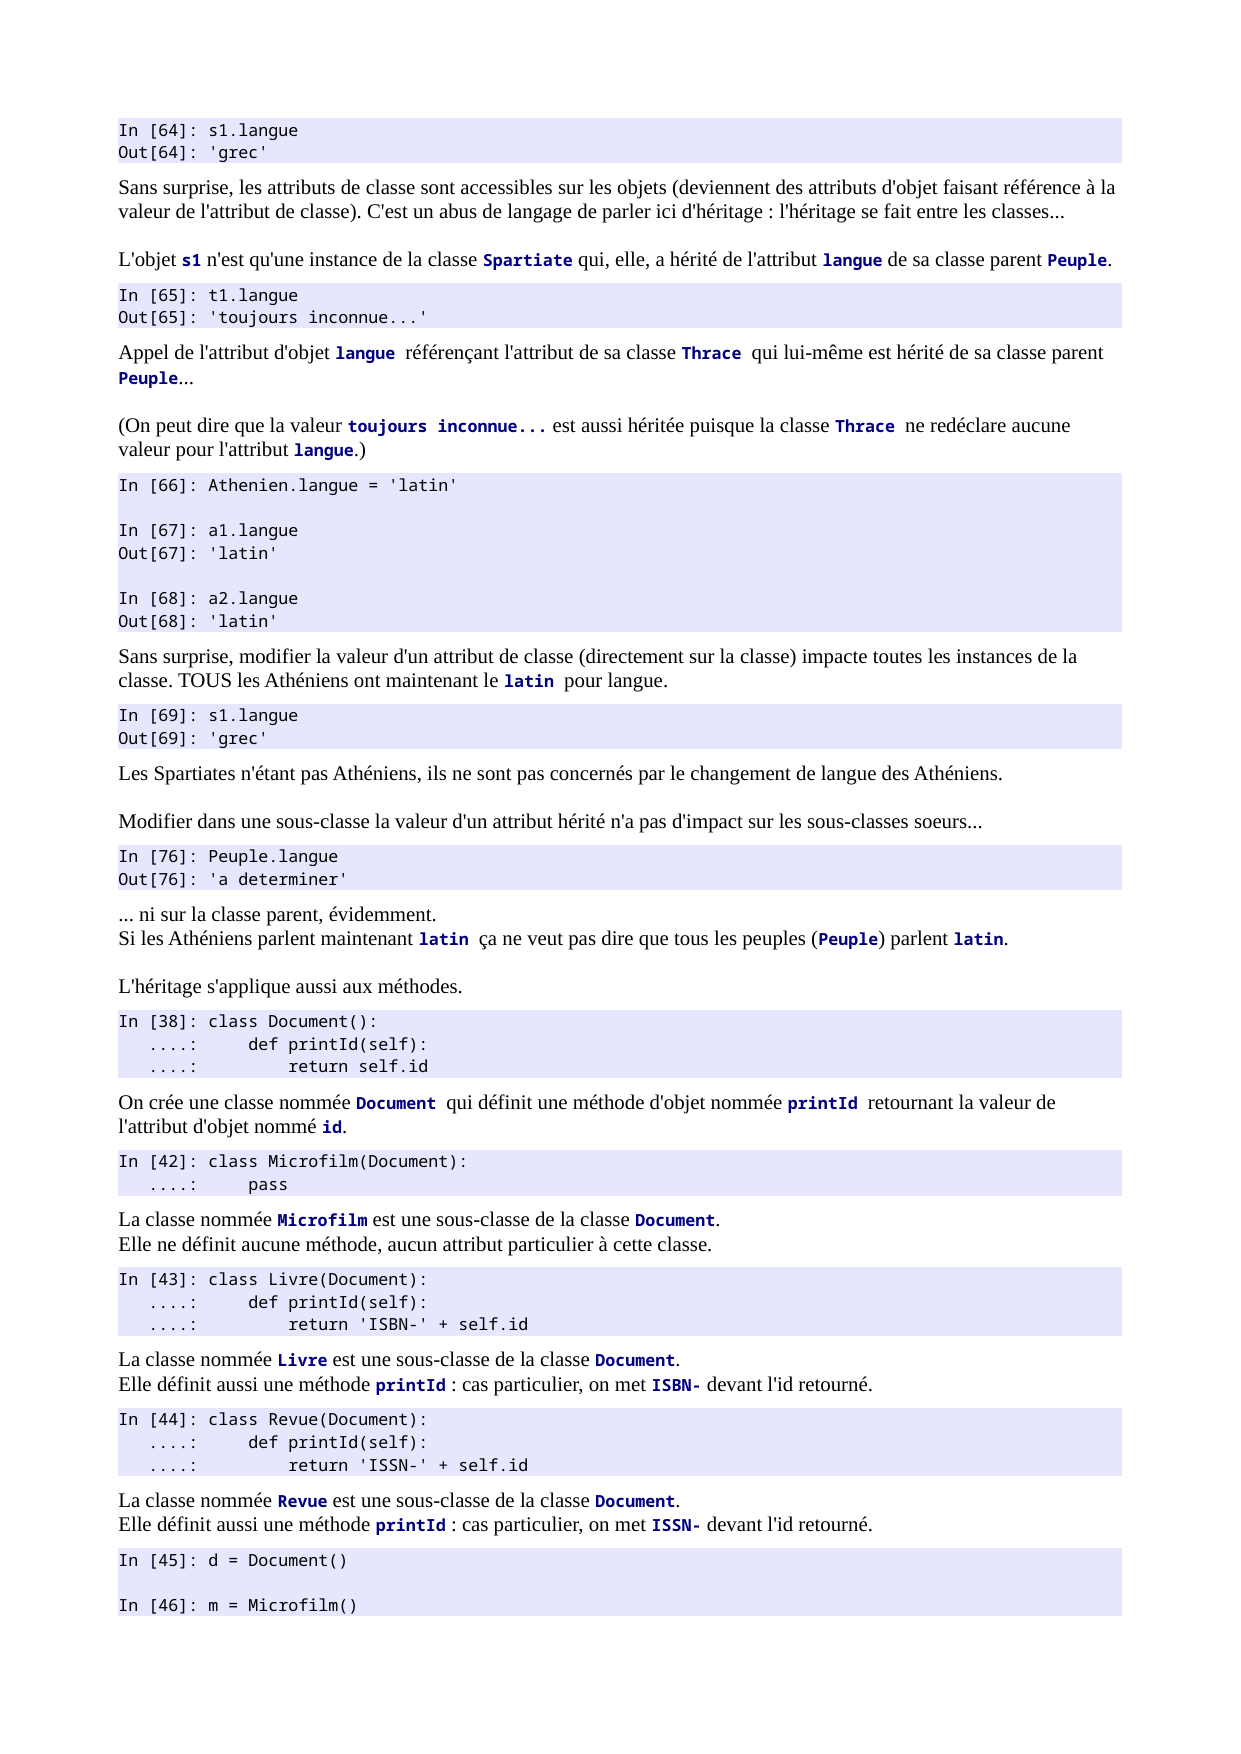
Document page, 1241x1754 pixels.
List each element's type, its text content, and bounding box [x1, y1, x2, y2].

text In [68]: a2.langue [118, 587, 1122, 609]
text ....: return self.id [118, 1055, 1122, 1078]
text ... ni sur la classe parent, évidemment. Si les Athéniens parlent maintenant latin ça ne veut pas dire que tous les peuples (Peuple) parlent latin. [118, 902, 1122, 950]
text Out[65]: 'toujours inconnue...' [118, 306, 1122, 328]
text In [42]: class Microfilm(Document): [118, 1150, 1122, 1173]
text ....: return 'ISBN-' + self.id [118, 1313, 1122, 1336]
text On crée une classe nommée Document qui définit une méthode d'objet nommée printId retournant la valeur de l'attribut d'objet nommé id. [118, 1089, 1122, 1138]
text Out[68]: 'latin' [118, 609, 1122, 632]
text Appel de l'attribut d'objet langue référençant l'attribut de sa classe Thrace qui lui-même est hérité de sa classe parent Peuple... [118, 340, 1122, 389]
text L'objet s1 n'est qu'une instance de la classe Spartiate qui, elle, a hérité de l'attribut langue de sa classe parent Peuple. [118, 247, 1122, 271]
text In [64]: s1.langue [118, 118, 1122, 141]
text La classe nommée Revue est une sous-classe de la classe Document. Elle définit aussi une méthode printId : cas particulier, on met ISSN- devant l'id retourné. [118, 1488, 1122, 1537]
text Out[64]: 'grec' [118, 141, 1122, 163]
text ....: def printId(self): [118, 1032, 1122, 1055]
text ....: return 'ISSN-' + self.id [118, 1453, 1122, 1476]
text ....: def printId(self): [118, 1290, 1122, 1313]
text In [67]: a1.langue [118, 518, 1122, 541]
text In [45]: d = Document() [118, 1548, 1122, 1571]
text In [76]: Peuple.langue [118, 845, 1122, 867]
text In [66]: Athenien.langue = 'latin' [118, 473, 1122, 496]
text ....: pass [118, 1173, 1122, 1196]
text Les Spartiates n'étant pas Athéniens, ils ne sont pas concernés par le changement de langue des Athéniens. [118, 761, 1122, 785]
text In [46]: m = Microfilm() [118, 1594, 1122, 1616]
text Out[67]: 'latin' [118, 541, 1122, 564]
text In [65]: t1.langue [118, 283, 1122, 306]
text In [69]: s1.langue [118, 704, 1122, 727]
text In [43]: class Livre(Document): [118, 1267, 1122, 1290]
text Out[69]: 'grec' [118, 727, 1122, 749]
text Sans surprise, les attributs de classe sont accessibles sur les objets (deviennent des attributs d'objet faisant référence à la valeur de l'attribut de classe). C'est un abus de langage de parler ici d'héritage : l'héritage se fait entre les classes... [118, 175, 1122, 223]
text In [44]: class Revue(Document): [118, 1408, 1122, 1431]
text Sans surprise, modifier la valeur d'un attribut de classe (directement sur la classe) impacte toutes les instances de la classe. TOUS les Athéniens ont maintenant le latin pour langue. [118, 644, 1122, 692]
text ....: def printId(self): [118, 1431, 1122, 1453]
text L'héritage s'applique aussi aux méthodes. [118, 974, 1122, 998]
text In [38]: class Document(): [118, 1010, 1122, 1032]
text La classe nommée Microfilm est une sous-classe de la classe Document. Elle ne définit aucune méthode, aucun attribut particulier à cette classe. [118, 1207, 1122, 1256]
text La classe nommée Livre est une sous-classe de la classe Document. Elle définit aussi une méthode printId : cas particulier, on met ISBN- devant l'id retourné. [118, 1347, 1122, 1396]
text Out[76]: 'a determiner' [118, 867, 1122, 890]
text Modifier dans une sous-classe la valeur d'un attribut hérité n'a pas d'impact sur les sous-classes soeurs... [118, 809, 1122, 833]
text (On peut dire que la valeur toujours inconnue... est aussi héritée puisque la classe Thrace ne redéclare aucune valeur pour l'attribut langue.) [118, 413, 1122, 461]
